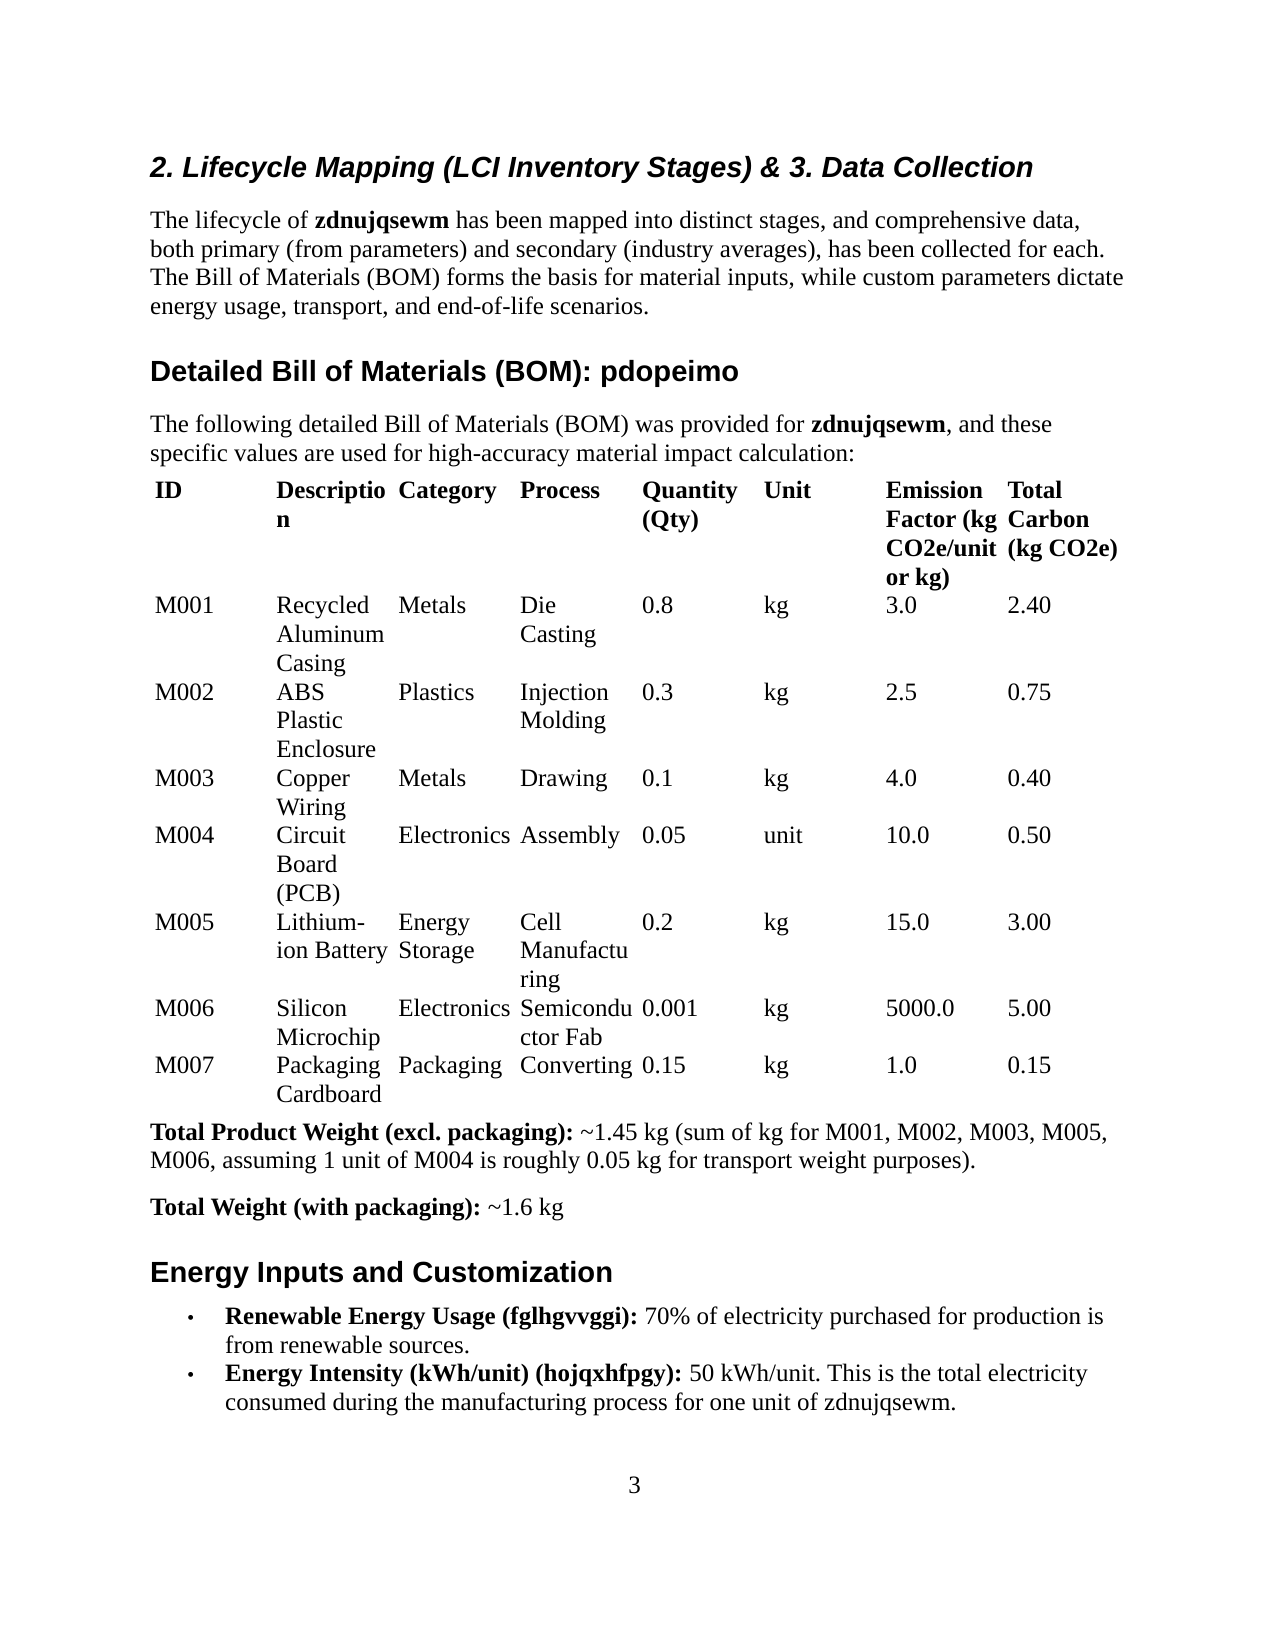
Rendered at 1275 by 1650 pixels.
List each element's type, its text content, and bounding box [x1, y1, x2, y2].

table_cell Injection Molding [516, 677, 637, 763]
table_cell M001 [150, 590, 272, 677]
table_cell 0.001 [638, 993, 759, 1050]
table_cell kg [759, 993, 881, 1050]
table_cell Silicon Microchip [272, 993, 394, 1050]
table_cell 0.50 [1003, 820, 1125, 907]
table_cell Energy Storage [394, 907, 516, 993]
text The lifecycle of zdnujqsewm has been mapped into distinct stages, and comprehensive data, both primary (from parameters) and secondary (industry averages), has been collected for each. The Bill of Materials (BOM) forms the basis for material inputs, while custom parameters dictate energy usage, transport, and end-of-life scenarios. [150, 205, 1125, 320]
table_header Emission Factor (kg CO2e/unit or kg) [881, 475, 1003, 590]
table_header Process [516, 475, 637, 590]
table_cell kg [759, 590, 881, 677]
table_header Description [272, 475, 394, 590]
table_cell Metals [394, 590, 516, 677]
table_cell kg [759, 1050, 881, 1108]
table_cell 0.2 [638, 907, 759, 993]
table_cell Drawing [516, 763, 637, 820]
table_cell Recycled Aluminum Casing [272, 590, 394, 677]
table_header Quantity (Qty) [638, 475, 759, 590]
table_cell Converting [516, 1050, 637, 1108]
table_cell kg [759, 677, 881, 763]
table_cell Assembly [516, 820, 637, 907]
table_cell 0.75 [1003, 677, 1125, 763]
table_header Category [394, 475, 516, 590]
table_cell Plastics [394, 677, 516, 763]
table_cell Cell Manufacturing [516, 907, 637, 993]
table_cell Die Casting [516, 590, 637, 677]
table_cell 0.8 [638, 590, 759, 677]
list Energy Intensity (kWh/unit) (hojqxhfpgy): 50 kWh/unit. This is the total electricity consumed during the manufacturing process for one unit of zdnujqsewm. [187, 1358, 1125, 1416]
table_cell Semiconductor Fab [516, 993, 637, 1050]
text The following detailed Bill of Materials (BOM) was provided for zdnujqsewm, and these specific values are used for high-accuracy material impact calculation: [150, 409, 1125, 466]
subtitle 2. Lifecycle Mapping (LCI Inventory Stages) & 3. Data Collection [150, 150, 1125, 183]
table_cell Packaging Cardboard [272, 1050, 394, 1108]
table_cell unit [759, 820, 881, 907]
table_cell Electronics [394, 993, 516, 1050]
table_cell 0.05 [638, 820, 759, 907]
table_cell M004 [150, 820, 272, 907]
table_cell M006 [150, 993, 272, 1050]
table_cell 2.40 [1003, 590, 1125, 677]
table_cell ABS Plastic Enclosure [272, 677, 394, 763]
table_cell 5000.0 [881, 993, 1003, 1050]
table_cell kg [759, 907, 881, 993]
table_cell 4.0 [881, 763, 1003, 820]
table_cell Circuit Board (PCB) [272, 820, 394, 907]
table_cell Packaging [394, 1050, 516, 1108]
table_header Unit [759, 475, 881, 590]
subtitle Energy Inputs and Customization [150, 1255, 1125, 1288]
text Total Weight (with packaging): ~1.6 kg [150, 1192, 1125, 1221]
table_cell 1.0 [881, 1050, 1003, 1108]
table_cell 3.0 [881, 590, 1003, 677]
table_cell Metals [394, 763, 516, 820]
table_cell 0.15 [1003, 1050, 1125, 1108]
table_cell kg [759, 763, 881, 820]
table_cell 0.15 [638, 1050, 759, 1108]
text Total Product Weight (excl. packaging): ~1.45 kg (sum of kg for M001, M002, M003, M005, M006, assuming 1 unit of M004 is roughly 0.05 kg for transport weight purposes). [150, 1117, 1125, 1174]
table_cell M005 [150, 907, 272, 993]
table_cell 15.0 [881, 907, 1003, 993]
table_header Total Carbon (kg CO2e) [1003, 475, 1125, 590]
table_cell 0.40 [1003, 763, 1125, 820]
subtitle Detailed Bill of Materials (BOM): pdopeimo [150, 354, 1125, 387]
table_cell Electronics [394, 820, 516, 907]
table_cell M002 [150, 677, 272, 763]
table_cell 0.3 [638, 677, 759, 763]
table_cell 5.00 [1003, 993, 1125, 1050]
table_cell Copper Wiring [272, 763, 394, 820]
list Renewable Energy Usage (fglhgvvggi): 70% of electricity purchased for production is from renewable sources. [187, 1301, 1125, 1358]
table_cell M007 [150, 1050, 272, 1108]
table_cell 10.0 [881, 820, 1003, 907]
table_cell Lithium-ion Battery [272, 907, 394, 993]
table_cell 2.5 [881, 677, 1003, 763]
table_header ID [150, 475, 272, 590]
table_cell 0.1 [638, 763, 759, 820]
table_cell M003 [150, 763, 272, 820]
table_cell 3.00 [1003, 907, 1125, 993]
